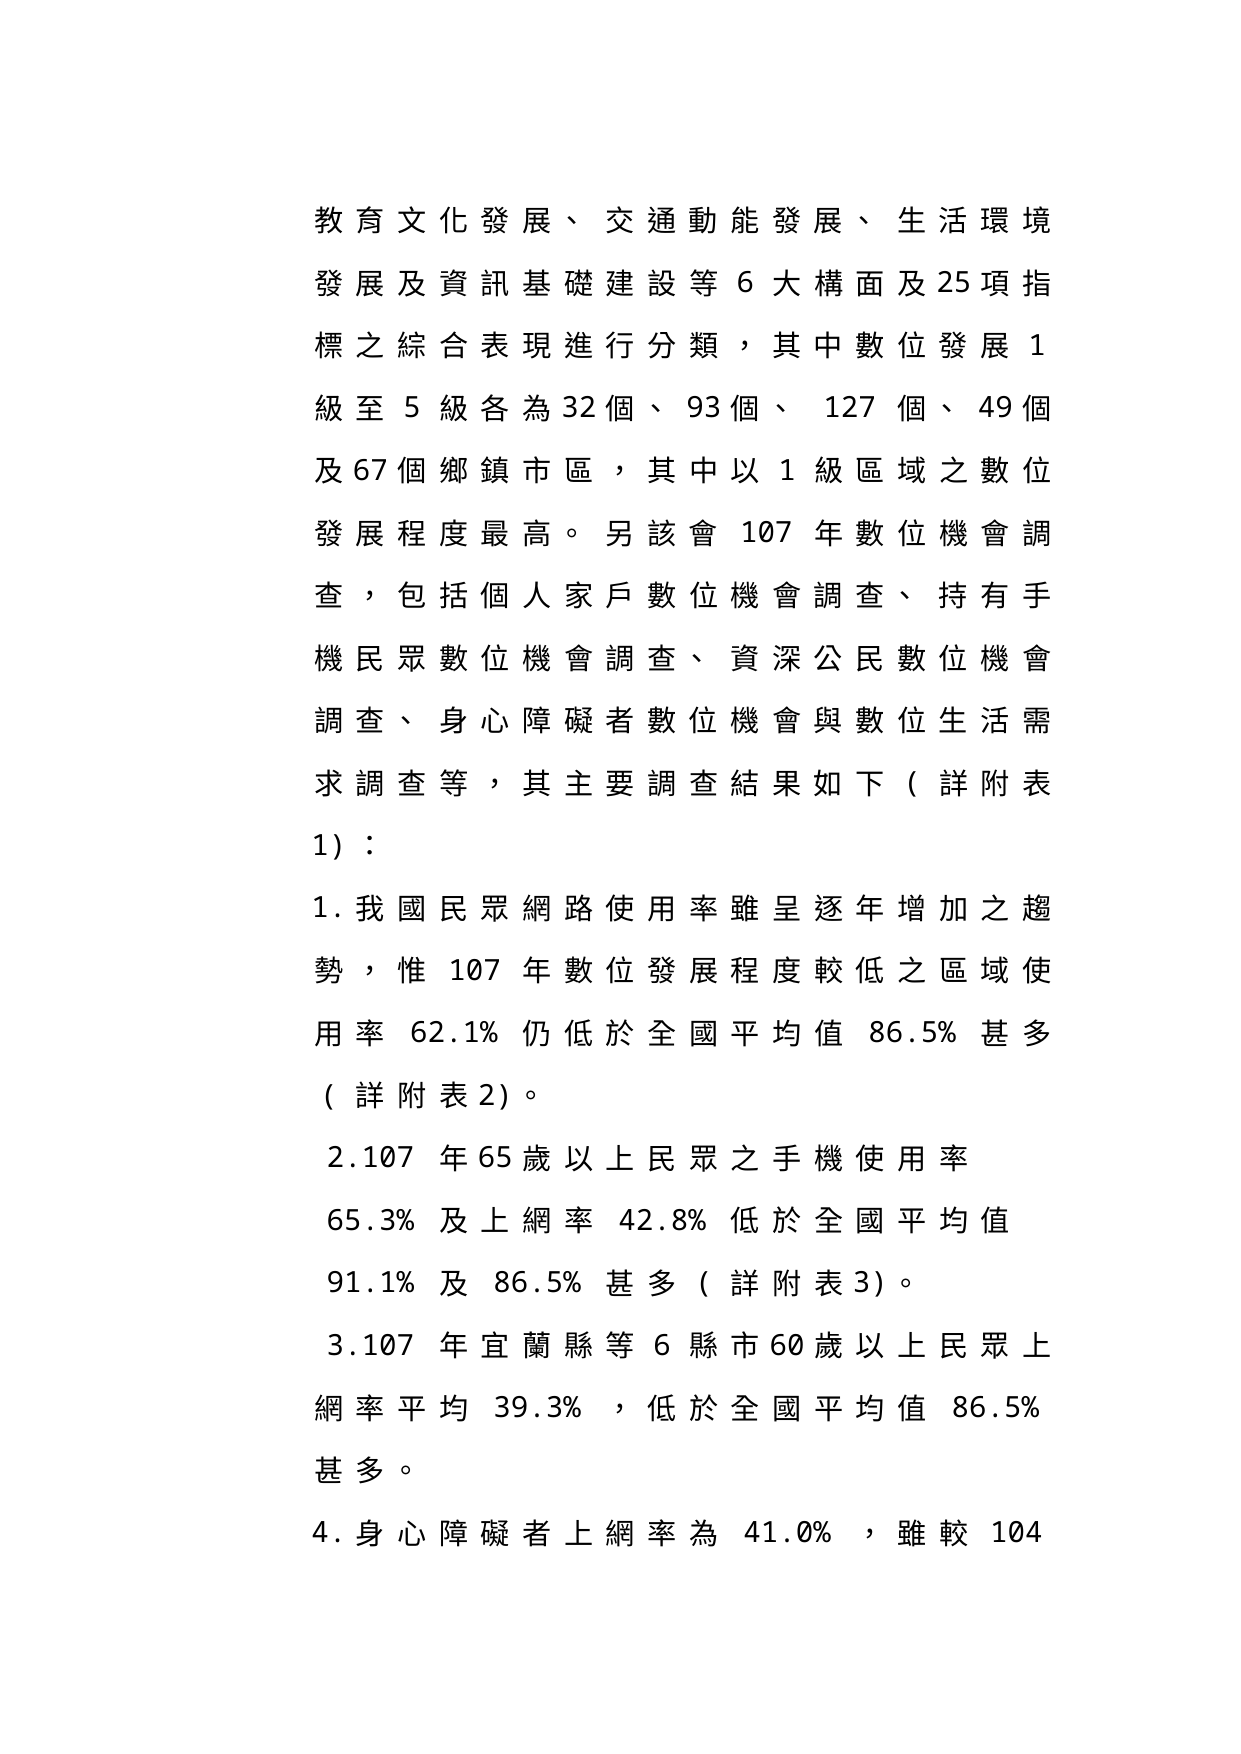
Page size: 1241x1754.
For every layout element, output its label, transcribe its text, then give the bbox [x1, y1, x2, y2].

text 4.身心障礙者上網率為41.0%，雖較104 [271, 1490, 1058, 1552]
text 依據國發會「鄉鎮數位發展分類研究報告」結論，不同地理區域之數位發展程度，依各鄉鎮市區在人力資源結構、社會經濟、教育文化發展、交通動能發展、生活環境發展及資訊基礎建設等6大構面及25項指標之綜合表現進行分類，其中數位發展1級至5級各為32個、93個、127個、49個及67個鄉鎮市區，其中以1級區域之數位發展程度最高。另該會107年數位機會調查，包括個人家戶數位機會調查、持有手機民眾數位機會調查、資深公民數位機會調查、身心障礙者數位機會與數位生活需求調查等，其主要調查結果如下(詳附表1)： [271, 177, 1058, 865]
text 2.107年65歲以上民眾之手機使用率65.3%及上網率42.8%低於全國平均值91.1%及86.5%甚多(詳附表3)。 [271, 1115, 1058, 1302]
text 3.107年宜蘭縣等6縣市60歲以上民眾上網率平均39.3%，低於全國平均值86.5%甚多。 [271, 1302, 1058, 1490]
text 1.我國民眾網路使用率雖呈逐年增加之趨勢，惟107年數位發展程度較低之區域使用率62.1%仍低於全國平均值86.5%甚多(詳附表2)。 [271, 865, 1058, 1115]
